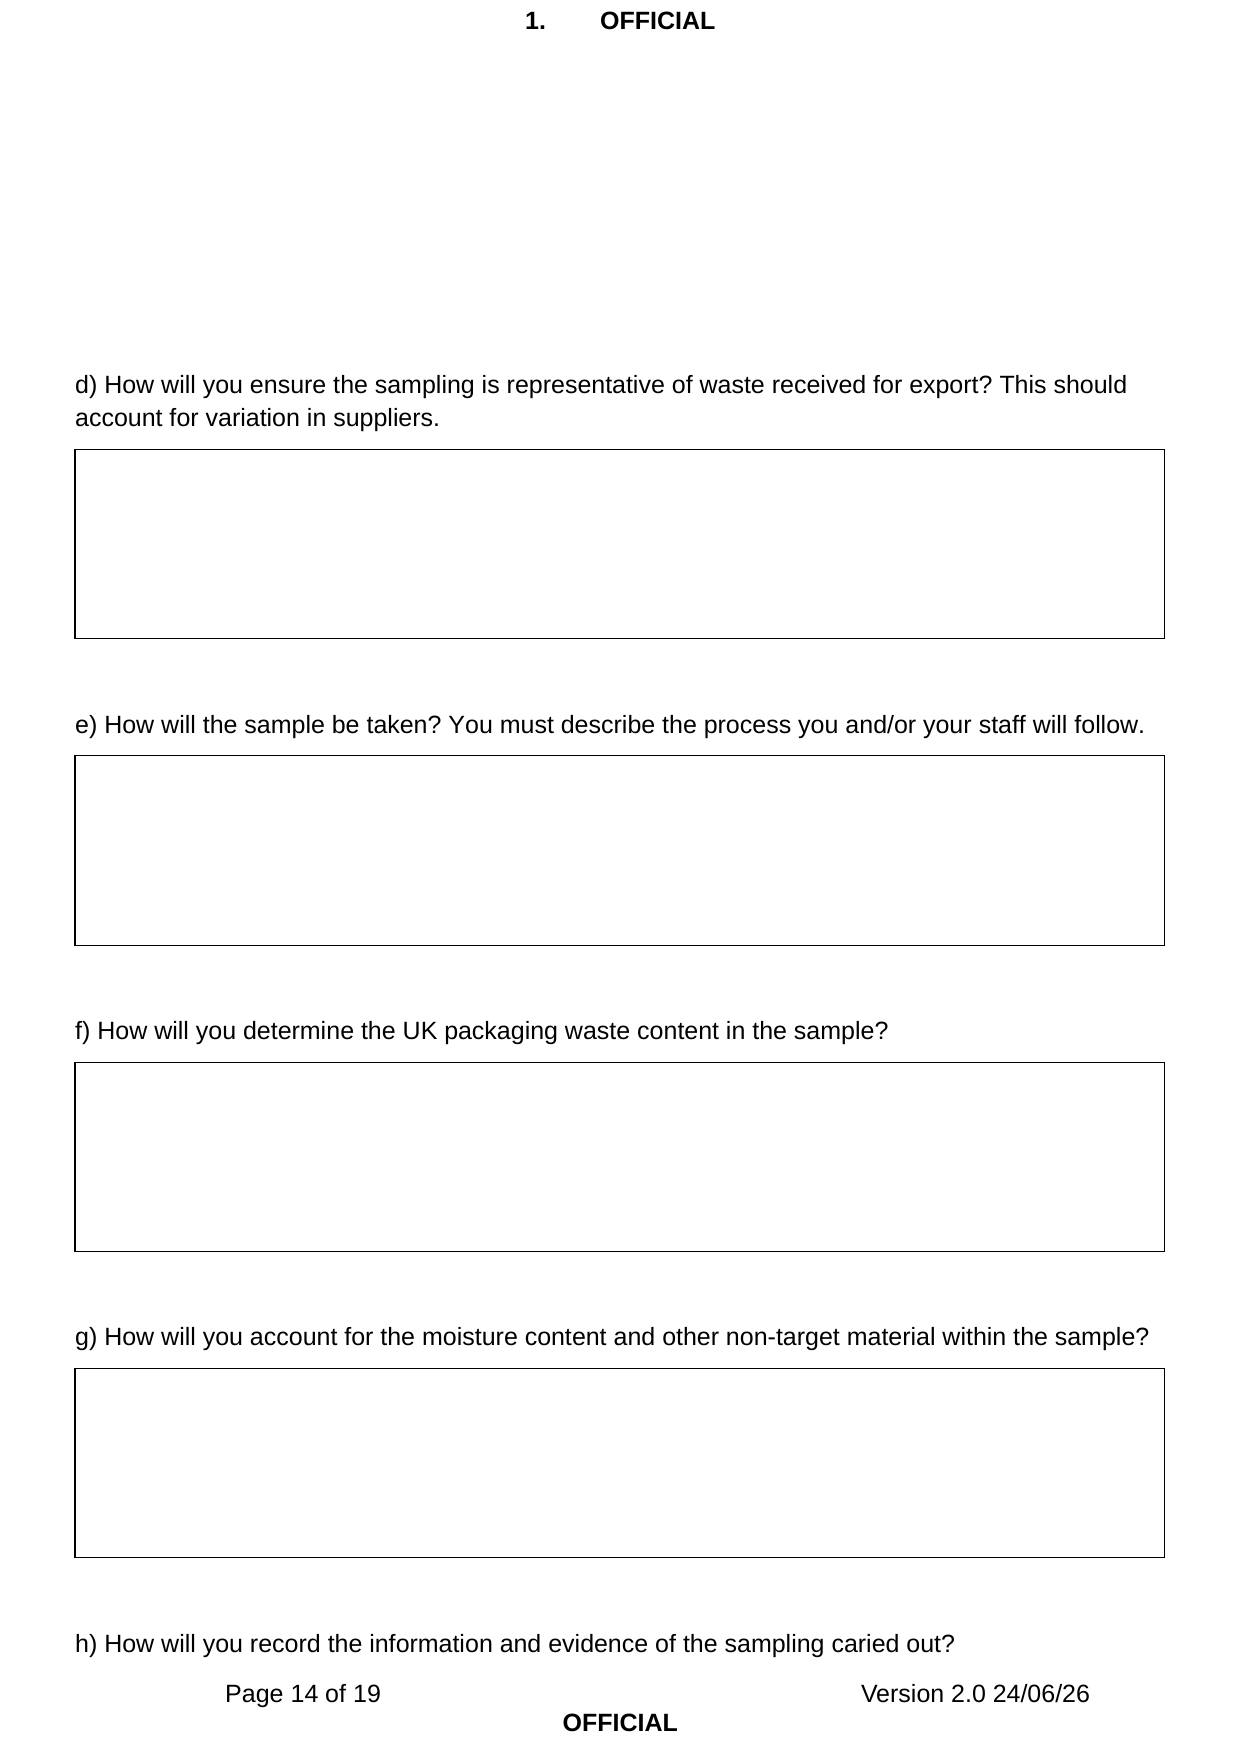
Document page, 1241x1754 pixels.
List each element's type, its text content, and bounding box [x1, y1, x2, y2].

table_header [76, 1369, 1164, 1557]
text g) How will you account for the moisture content and other non-target material within the sample? [75, 1322, 1165, 1351]
text d) How will you ensure the sampling is representative of waste received for export? This should account for variation in suppliers. [75, 370, 1165, 432]
text e) How will the sample be taken? You must describe the process you and/or your staff will follow. [75, 710, 1165, 738]
table_header [76, 450, 1164, 638]
text f) How will you determine the UK packaging waste content in the sample? [75, 1016, 1165, 1045]
text h) How will you record the information and evidence of the sampling caried out? [75, 1629, 1165, 1657]
table_header [76, 1063, 1164, 1251]
table_header [76, 756, 1164, 944]
